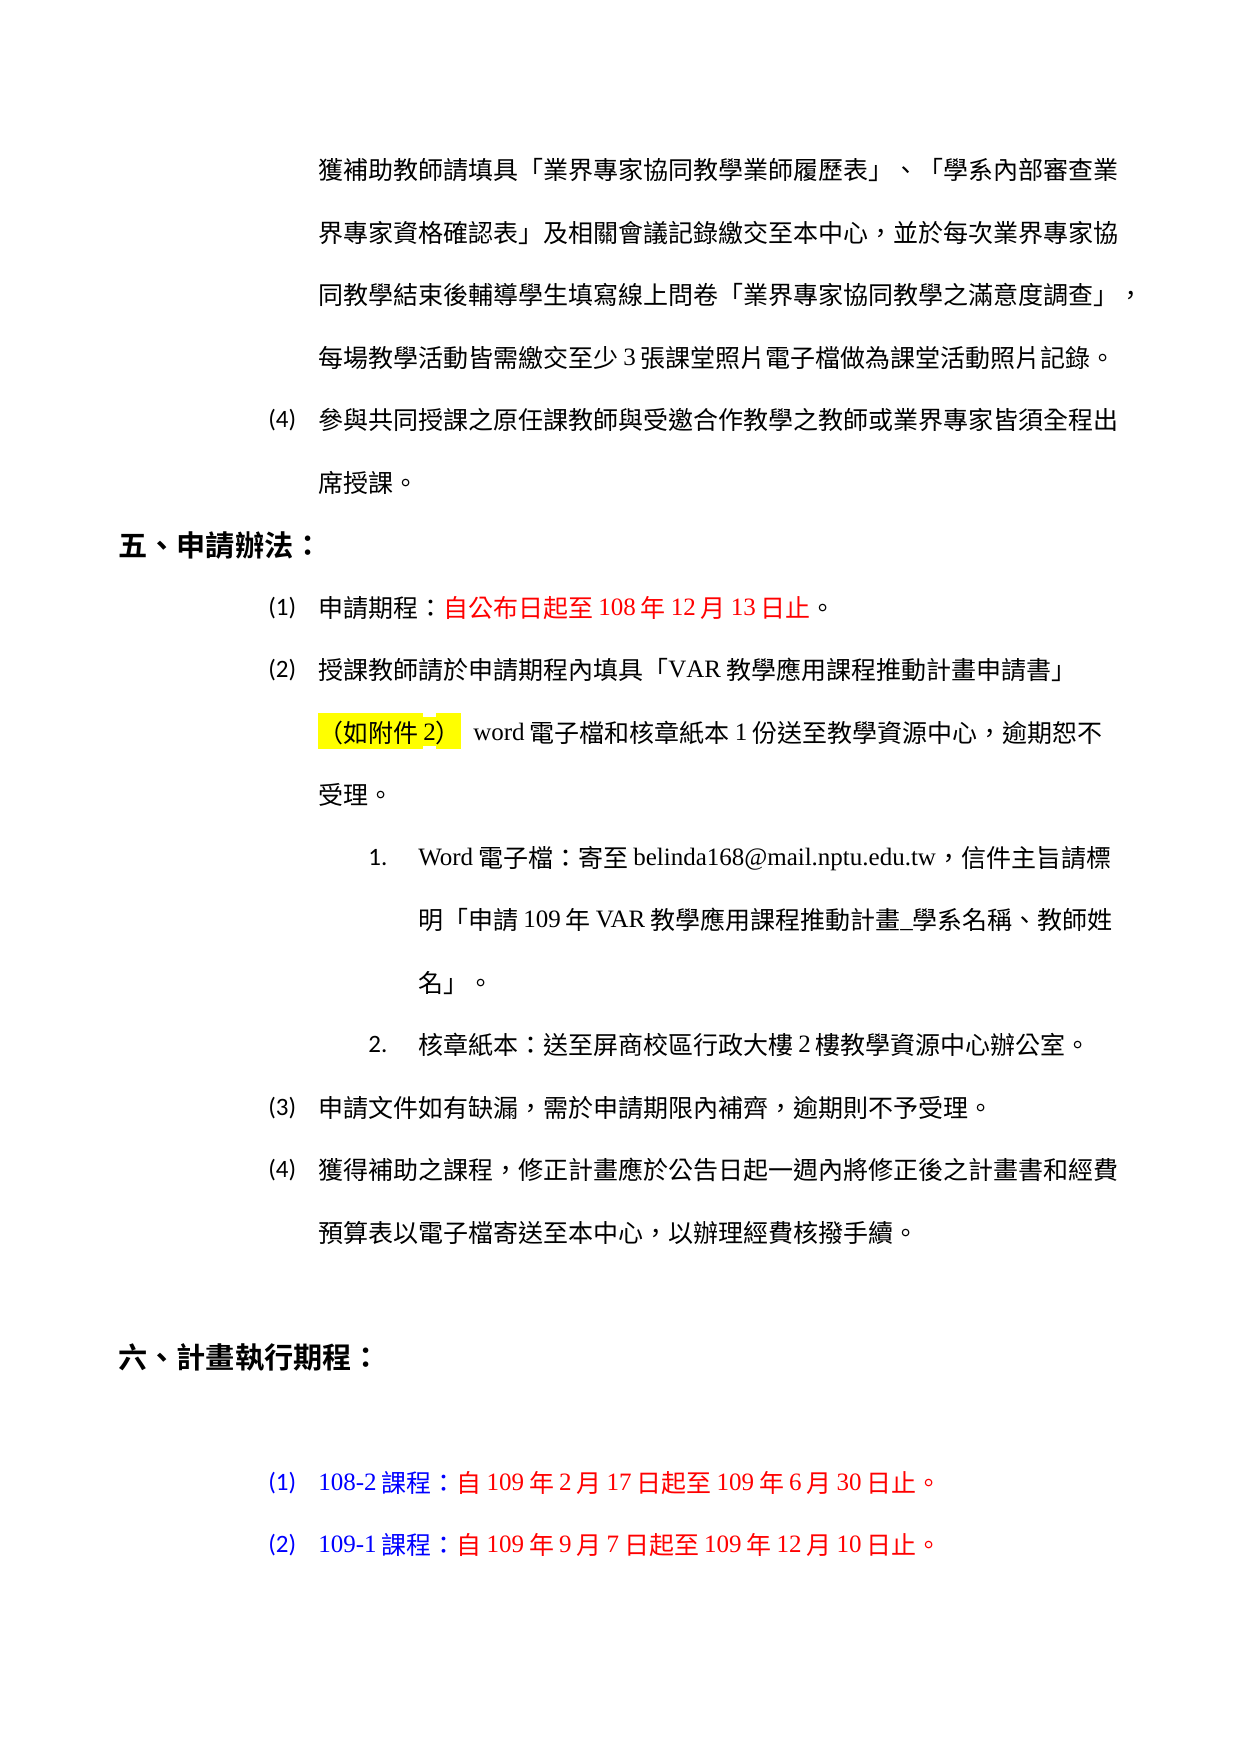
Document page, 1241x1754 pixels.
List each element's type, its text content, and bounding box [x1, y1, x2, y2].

text 六、計畫執行期程： [118, 1314, 1122, 1377]
list 申請期程：自公布日起至108年12月13日止。 [268, 564, 1122, 627]
list 授課教師請於申請期程內填具「VAR教學應用課程推動計畫申請書」（如附件2） word電子檔和核章紙本1份送至教學資源中心，逾期恕不受理。 [268, 627, 1122, 814]
list 核章紙本：送至屏商校區行政大樓2樓教學資源中心辦公室。 [368, 1002, 1122, 1064]
list 參與共同授課之原任課教師與受邀合作教學之教師或業界專家皆須全程出席授課。 [268, 377, 1122, 502]
list 獲得補助之課程，修正計畫應於公告日起一週內將修正後之計畫書和經費預算表以電子檔寄送至本中心，以辦理經費核撥手續。 [268, 1127, 1122, 1252]
list 108-2課程：自109年2月17日起至109年6月30日止。 [268, 1439, 1122, 1502]
list 申請文件如有缺漏，需於申請期限內補齊，逾期則不予受理。 [268, 1064, 1122, 1127]
list 109-1課程：自109年9月7日起至109年12月10日止。 [268, 1502, 1122, 1564]
list Word電子檔：寄至belinda168@mail.nptu.edu.tw，信件主旨請標明「申請109年VAR教學應用課程推動計畫_學系名稱、教師姓名」。 [368, 814, 1122, 1002]
list 邀請業界專家須依本校「業界專家協同教學實施要點」辦理，核定通過之獲補助教師請填具「業界專家協同教學業師履歷表」、「學系內部審查業界專家資格確認表」及相關會議記錄繳交至本中心，並於每次業界專家協同教學結束後輔導學生填寫線上問卷「業界專家協同教學之滿意度調查」，每場教學活動皆需繳交至少3張課堂照片電子檔做為課堂活動照片記錄。 [268, 127, 1122, 377]
text 五、申請辦法： [118, 502, 1122, 564]
